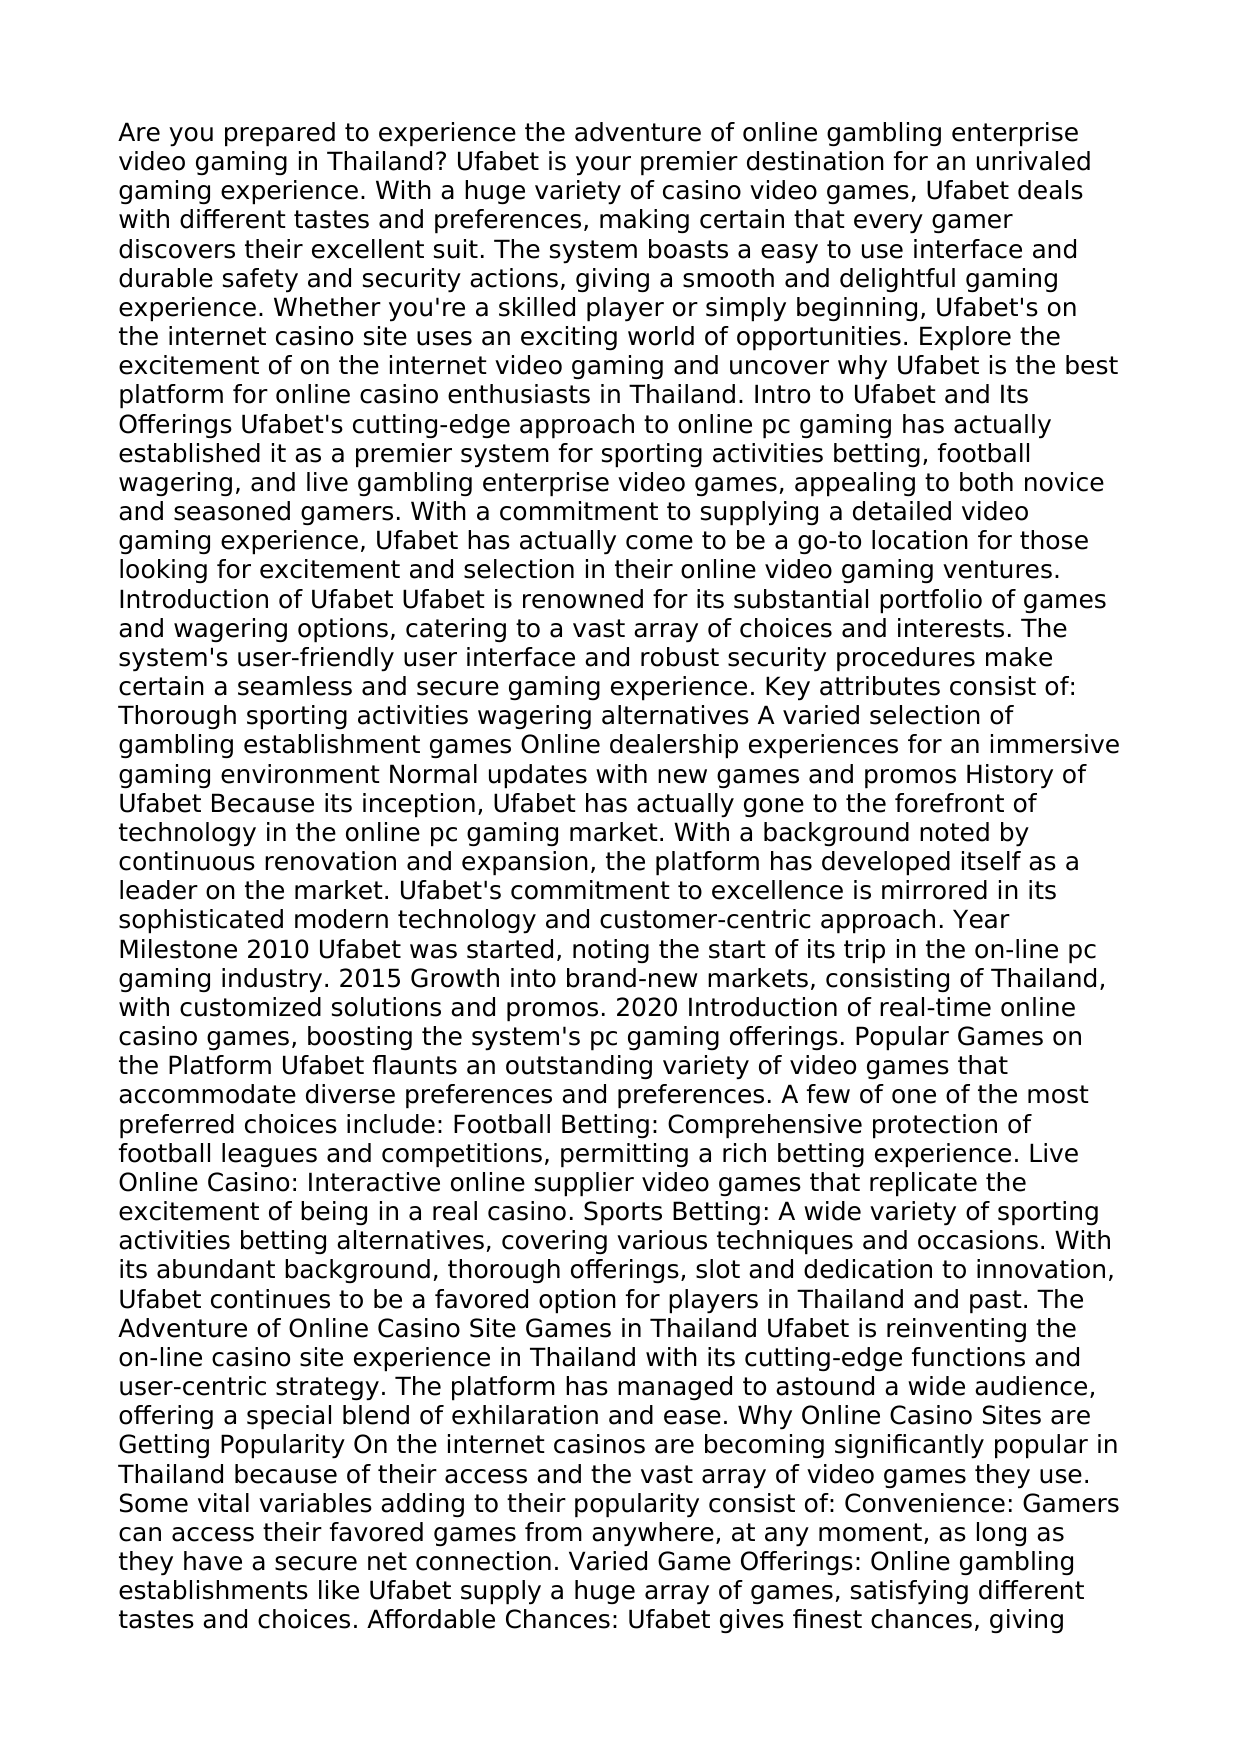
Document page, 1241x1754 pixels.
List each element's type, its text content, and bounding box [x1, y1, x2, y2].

text Are you prepared to experience the adventure of online gambling enterprise video gaming in Thailand? Ufabet is your premier destination for an unrivaled gaming experience. With a huge variety of casino video games, Ufabet deals with different tastes and preferences, making certain that every gamer discovers their excellent suit. The system boasts a easy to use interface and durable safety and security actions, giving a smooth and delightful gaming experience. Whether you're a skilled player or simply beginning, Ufabet's on the internet casino site uses an exciting world of opportunities. Explore the excitement of on the internet video gaming and uncover why Ufabet is the best platform for online casino enthusiasts in Thailand. Intro to Ufabet and Its Offerings Ufabet's cutting-edge approach to online pc gaming has actually established it as a premier system for sporting activities betting, football wagering, and live gambling enterprise video games, appealing to both novice and seasoned gamers. With a commitment to supplying a detailed video gaming experience, Ufabet has actually come to be a go-to location for those looking for excitement and selection in their online video gaming ventures. Introduction of Ufabet Ufabet is renowned for its substantial portfolio of games and wagering options, catering to a vast array of choices and interests. The system's user-friendly user interface and robust security procedures make certain a seamless and secure gaming experience. Key attributes consist of: Thorough sporting activities wagering alternatives A varied selection of gambling establishment games Online dealership experiences for an immersive gaming environment Normal updates with new games and promos History of Ufabet Because its inception, Ufabet has actually gone to the forefront of technology in the online pc gaming market. With a background noted by continuous renovation and expansion, the platform has developed itself as a leader on the market. Ufabet's commitment to excellence is mirrored in its sophisticated modern technology and customer-centric approach. Year Milestone 2010 Ufabet was started, noting the start of its trip in the on-line pc gaming industry. 2015 Growth into brand-new markets, consisting of Thailand, with customized solutions and promos. 2020 Introduction of real-time online casino games, boosting the system's pc gaming offerings. Popular Games on the Platform Ufabet flaunts an outstanding variety of video games that accommodate diverse preferences and preferences. A few of one of the most preferred choices include: Football Betting: Comprehensive protection of football leagues and competitions, permitting a rich betting experience. Live Online Casino: Interactive online supplier video games that replicate the excitement of being in a real casino. Sports Betting: A wide variety of sporting activities betting alternatives, covering various techniques and occasions. With its abundant background, thorough offerings, slot and dedication to innovation, Ufabet continues to be a favored option for players in Thailand and past. The Adventure of Online Casino Site Games in Thailand Ufabet is reinventing the on-line casino site experience in Thailand with its cutting-edge functions and user-centric strategy. The platform has managed to astound a wide audience, offering a special blend of exhilaration and ease. Why Online Casino Sites are Getting Popularity On the internet casinos are becoming significantly popular in Thailand because of their access and the vast array of video games they use. Some vital variables adding to their popularity consist of: Convenience: Gamers can access their favored games from anywhere, at any moment, as long as they have a secure net connection. Varied Game Offerings: Online gambling establishments like Ufabet supply a huge array of games, satisfying different tastes and choices. Affordable Chances: Ufabet gives finest chances, giving [118, 118, 1122, 1635]
